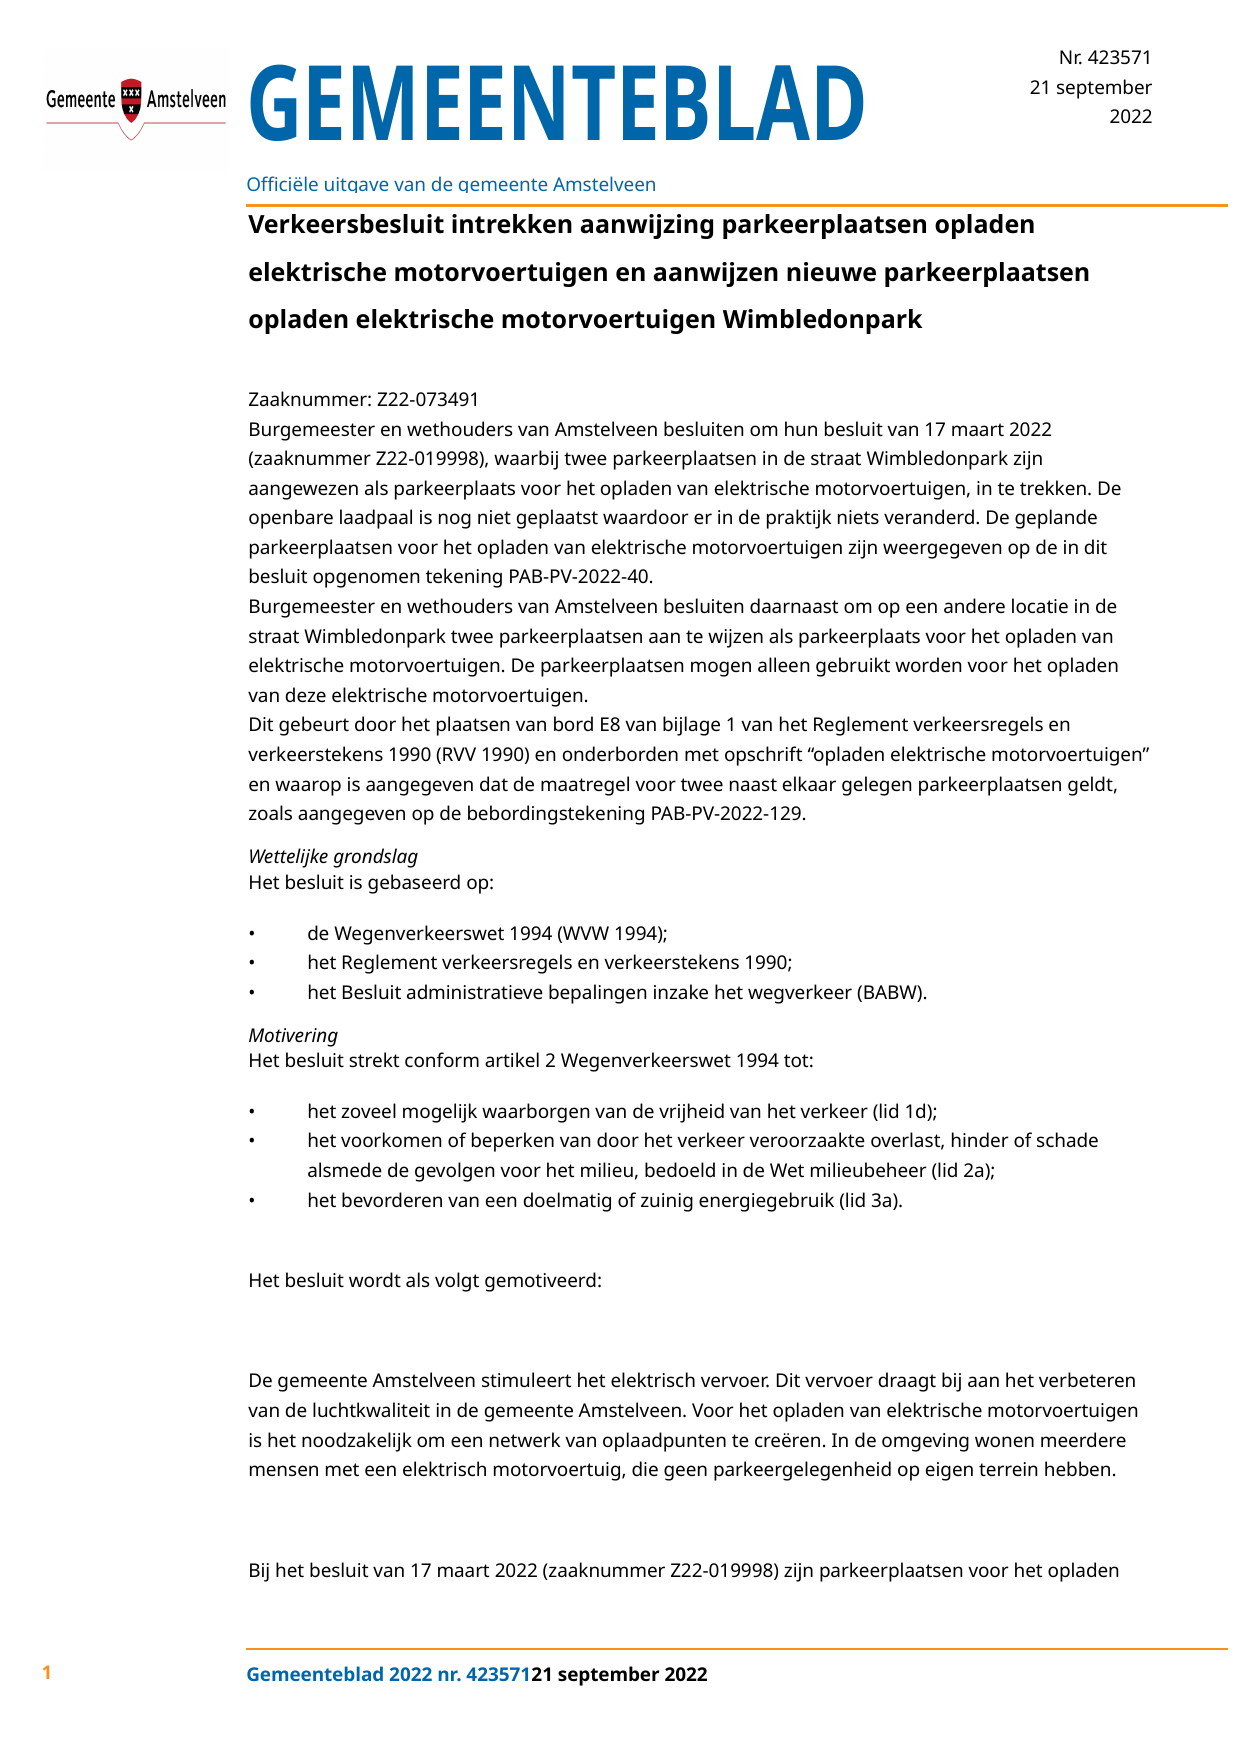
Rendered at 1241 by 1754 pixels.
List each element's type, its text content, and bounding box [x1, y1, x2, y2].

text Zaaknummer: Z22-073491 [248, 386, 1152, 412]
text Bij het besluit van 17 maart 2022 (zaaknummer Z22-019998) zijn parkeerplaatsen voor het opladen [248, 1557, 1152, 1583]
text Het besluit is gebaseerd op: [248, 869, 1152, 895]
text Verkeersbesluit intrekken aanwijzing parkeerplaatsen opladen elektrische motorvoertuigen en aanwijzen nieuwe parkeerplaatsen opladen elektrische motorvoertuigen Wimbledonpark [248, 207, 1152, 336]
text Het besluit wordt als volgt gemotiveerd: [248, 1267, 1152, 1293]
text Wettelijke grondslag [248, 843, 1152, 869]
text Dit gebeurt door het plaatsen van bord E8 van bijlage 1 van het Reglement verkeersregels en verkeerstekens 1990 (RVV 1990) en onderborden met opschrift “opladen elektrische motorvoertuigen” en waarop is aangegeven dat de maatregel voor twee naast elkaar gelegen parkeerplaatsen geldt, zoals aangegeven op de bebordingstekening PAB-PV-2022-129. [248, 712, 1152, 826]
picture [41, 47, 231, 172]
list het zoveel mogelijk waarborgen van de vrijheid van het verkeer (lid 1d); [248, 1098, 1152, 1124]
text Burgemeester en wethouders van Amstelveen besluiten om hun besluit van 17 maart 2022 (zaaknummer Z22-019998), waarbij twee parkeerplaatsen in de straat Wimbledonpark zijn aangewezen als parkeerplaats voor het opladen van elektrische motorvoertuigen, in te trekken. De openbare laadpaal is nog niet geplaatst waardoor er in de praktijk niets veranderd. De geplande parkeerplaatsen voor het opladen van elektrische motorvoertuigen zijn weergegeven op de in dit besluit opgenomen tekening PAB-PV-2022-40. [248, 416, 1152, 589]
text Het besluit strekt conform artikel 2 Wegenverkeerswet 1994 tot: [248, 1048, 1152, 1073]
list het bevorderen van een doelmatig of zuinig energiegebruik (lid 3a). [248, 1187, 1152, 1213]
list het voorkomen of beperken van door het verkeer veroorzaakte overlast, hinder of schade alsmede de gevolgen voor het milieu, bedoeld in de Wet milieubeheer (lid 2a); [248, 1128, 1152, 1183]
text Burgemeester en wethouders van Amstelveen besluiten daarnaast om op een andere locatie in de straat Wimbledonpark twee parkeerplaatsen aan te wijzen als parkeerplaats voor het opladen van elektrische motorvoertuigen. De parkeerplaatsen mogen alleen gebruikt worden voor het opladen van deze elektrische motorvoertuigen. [248, 593, 1152, 708]
text De gemeente Amstelveen stimuleert het elektrisch vervoer. Dit vervoer draagt bij aan het verbeteren van de luchtkwaliteit in de gemeente Amstelveen. Voor het opladen van elektrische motorvoertuigen is het noodzakelijk om een netwerk van oplaadpunten te creëren. In de omgeving wonen meerdere mensen met een elektrisch motorvoertuig, die geen parkeergelegenheid op eigen terrein hebben. [248, 1368, 1152, 1482]
list het Besluit administratieve bepalingen inzake het wegverkeer (BABW). [248, 979, 1152, 1004]
text Motivering [248, 1022, 1152, 1048]
list de Wegenverkeerswet 1994 (WVW 1994); [248, 920, 1152, 945]
list het Reglement verkeersregels en verkeerstekens 1990; [248, 949, 1152, 975]
